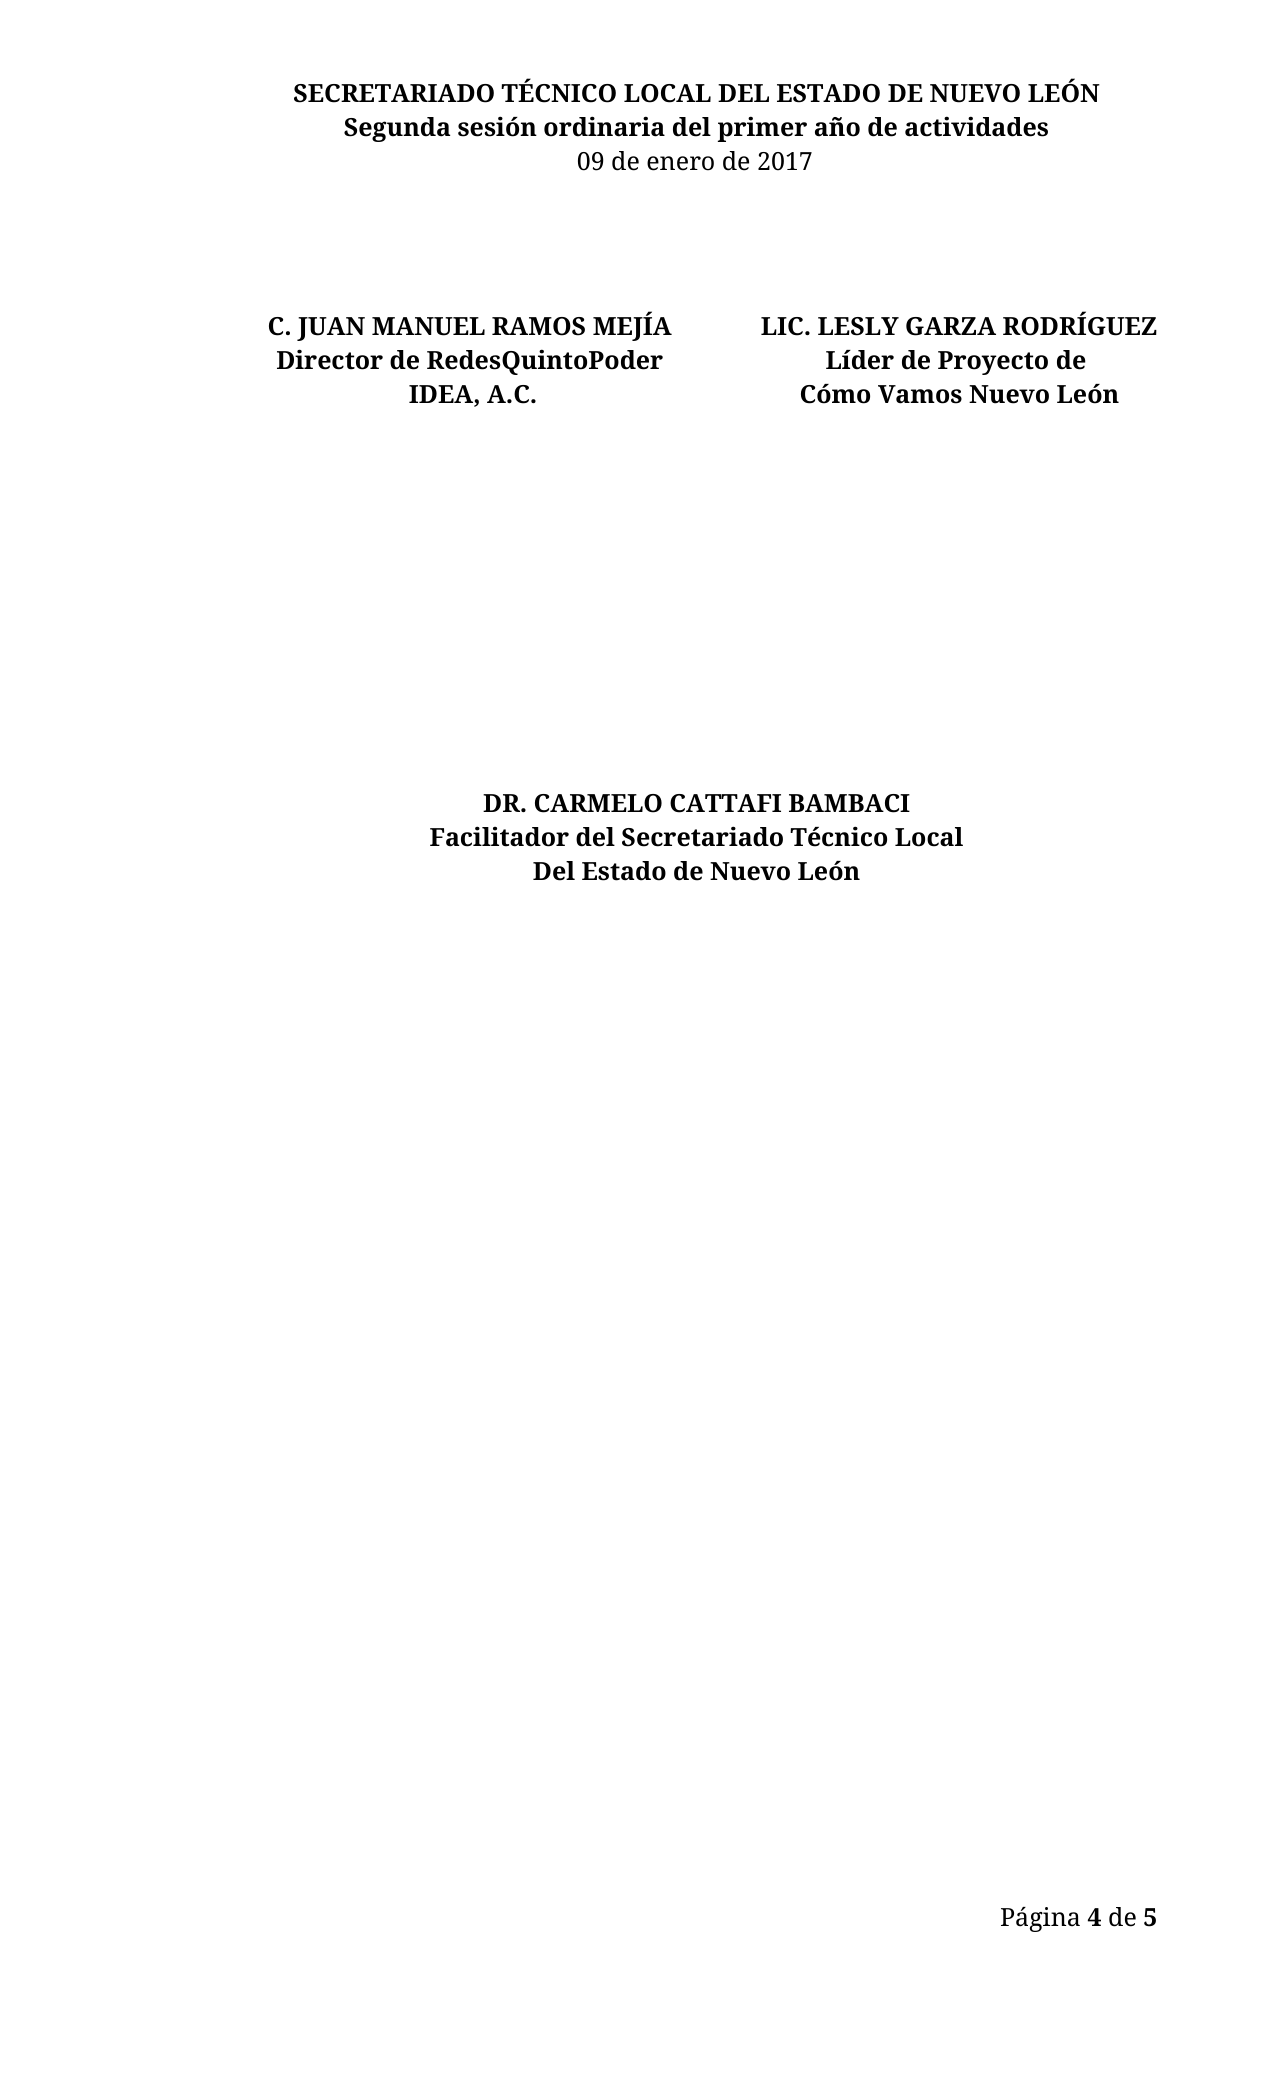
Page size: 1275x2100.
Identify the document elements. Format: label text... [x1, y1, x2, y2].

text Del Estado de Nuevo León [236, 854, 1157, 888]
table_header C. JUAN MANUEL RAMOS MEJÍA Director de RedesQuintoPoder IDEA, A.C. [229, 240, 716, 411]
text DR. CARMELO CATTAFI BAMBACI [236, 786, 1157, 819]
table_header [218, 240, 229, 411]
table_header LIC. LESLY GARZA RODRÍGUEZ Líder de Proyecto de Cómo Vamos Nuevo León [716, 240, 1193, 411]
text Facilitador del Secretariado Técnico Local [236, 819, 1157, 854]
